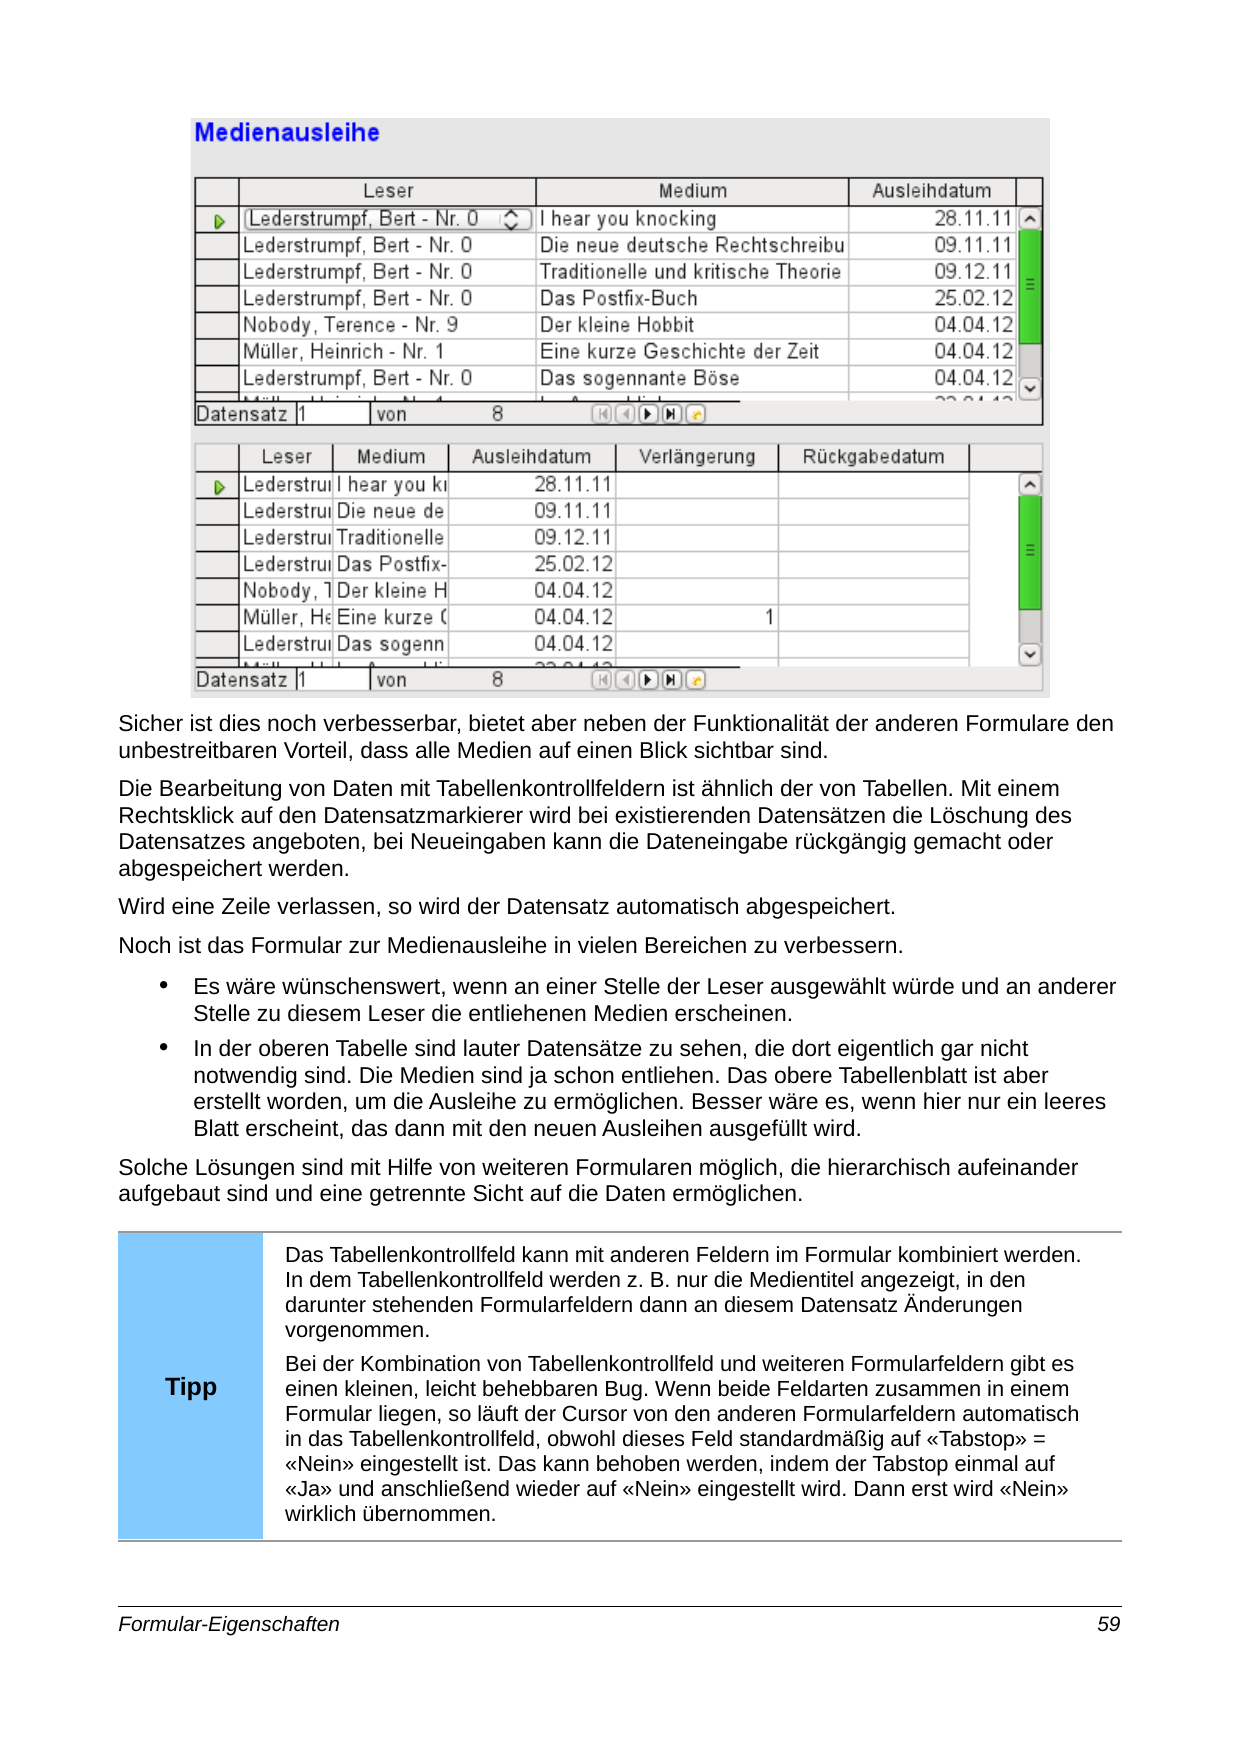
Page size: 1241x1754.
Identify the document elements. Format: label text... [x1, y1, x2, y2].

text Sicher ist dies noch verbesserbar, bietet aber neben der Funktionalität der anderen Formulare den unbestreitbaren Vorteil, dass alle Medien auf einen Blick sichtbar sind. [118, 710, 1122, 763]
text Die Bearbeitung von Daten mit Tabellenkontrollfeldern ist ähnlich der von Tabellen. Mit einem Rechtsklick auf den Datensatzmarkierer wird bei existierenden Datensätzen die Löschung des Datensatzes angeboten, bei Neueingaben kann die Dateneingabe rückgängig gemacht oder abgespeichert werden. [118, 775, 1122, 881]
table_header Das Tabellenkontrollfeld kann mit anderen Feldern im Formular kombiniert werden. In dem Tabellenkontrollfeld werden z. B. nur die Medientitel angezeigt, in den darunter stehenden Formularfeldern dann an diesem Datensatz Änderungen vorgenommen. Bei der Kombination von Tabellenkontrollfeld und weiteren Formularfeldern gibt es einen kleinen, leicht behebbaren Bug. Wenn beide Feldarten zusammen in einem Formular liegen, so läuft der Cursor von den anderen Formularfeldern automatisch in das Tabellenkontrollfeld, obwohl dieses Feld standardmäßig auf «Tabstop» = «Nein» eingestellt ist. Das kann behoben werden, indem der Tabstop einmal auf «Ja» und anschließend wieder auf «Nein» eingestellt wird. Dann erst wird «Nein» wirklich übernommen. [264, 1233, 1122, 1539]
list In der oberen Tabelle sind lauter Datensätze zu sehen, die dort eigentlich gar nicht notwendig sind. Die Medien sind ja schon entliehen. Das obere Tabellenblatt ist aber erstellt worden, um die Ausleihe zu ermöglichen. Besser wäre es, wenn hier nur ein leeres Blatt erscheint, das dann mit den neuen Ausleihen ausgefüllt wird. [156, 1033, 1122, 1141]
picture [190, 118, 1050, 698]
list Es wäre wünschenswert, wenn an einer Stelle der Leser ausgewählt würde und an anderer Stelle zu diesem Leser die entliehenen Medien erscheinen. [156, 971, 1122, 1027]
text Wird eine Zeile verlassen, so wird der Datensatz automatisch abgespeichert. [118, 893, 1122, 920]
text Noch ist das Formular zur Medienausleihe in vielen Bereichen zu verbessern. [118, 932, 1122, 958]
table_header Tipp [118, 1233, 263, 1539]
text Solche Lösungen sind mit Hilfe von weiteren Formularen möglich, die hierarchisch aufeinander aufgebaut sind und eine getrennte Sicht auf die Daten ermöglichen. [118, 1153, 1122, 1206]
